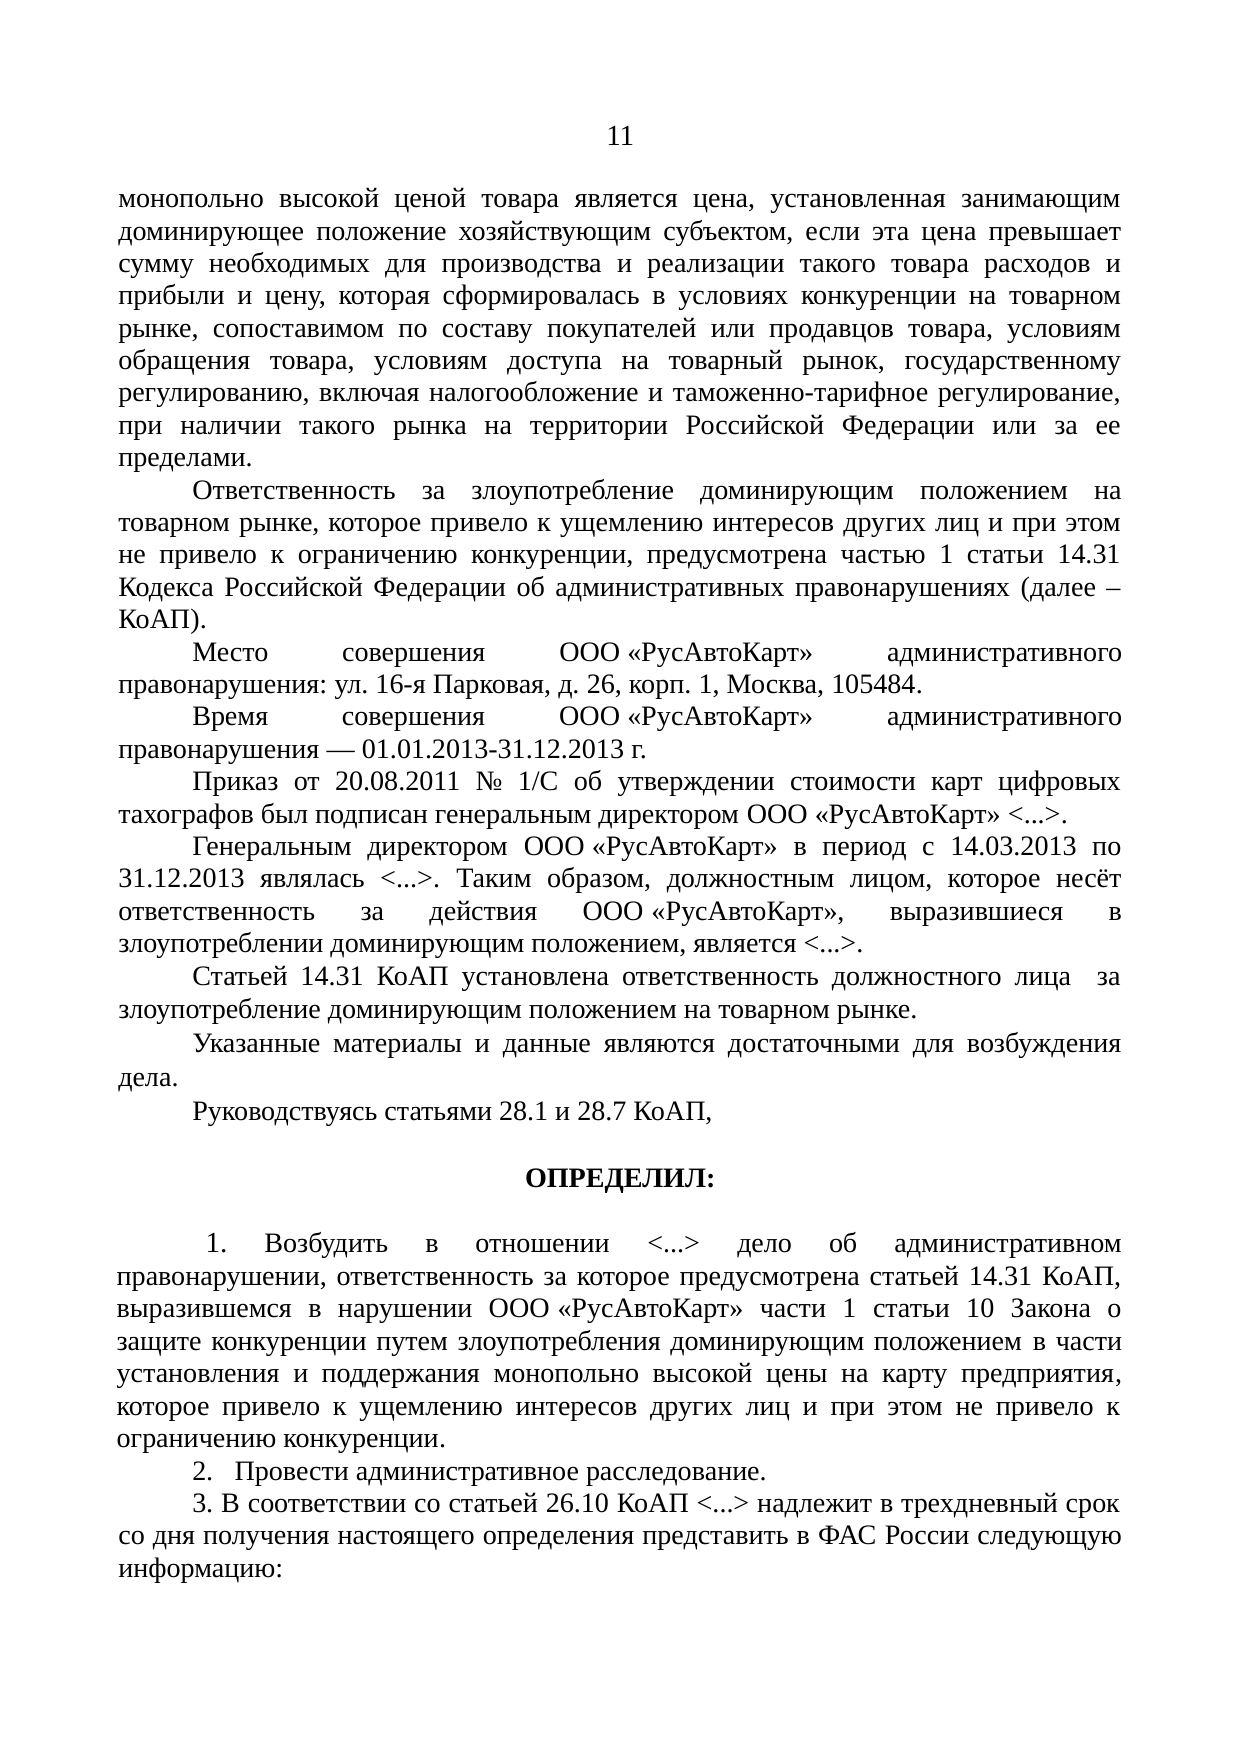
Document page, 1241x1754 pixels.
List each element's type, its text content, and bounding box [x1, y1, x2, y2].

text Генеральным директором ООО «РусАвтоКарт» в период с 14.03.2013 по 31.12.2013 являлась <...>. Таким образом, должностным лицом, которое несёт ответственность за действия ООО «РусАвтоКарт», выразившиеся в злоупотреблении доминирующим положением, является <...>. [118, 829, 1122, 959]
text Руководствуясь статьями 28.1 и 28.7 КоАП, [118, 1094, 1122, 1127]
text 3. В соответствии со статьей 26.10 КоАП <...> надлежит в трехдневный срок со дня получения настоящего определения представить в ФАС России следующую информацию: [118, 1486, 1122, 1583]
text монопольно высокой ценой товара является цена, установленная занимающим доминирующее положение хозяйствующим субъектом, если эта цена превышает сумму необходимых для производства и реализации такого товара расходов и прибыли и цену, которая сформировалась в условиях конкуренции на товарном рынке, сопоставимом по составу покупателей или продавцов товара, условиям обращения товара, условиям доступа на товарный рынок, государственному регулированию, включая налогообложение и таможенно-тарифное регулирование, при наличии такого рынка на территории Российской Федерации или за ее пределами. [118, 181, 1122, 473]
text 2. Провести административное расследование. [118, 1453, 1122, 1486]
text Ответственность за злоупотребление доминирующим положением на товарном рынке, которое привело к ущемлению интересов других лиц и при этом не привело к ограничению конкуренции, предусмотрена частью 1 статьи 14.31 Кодекса Российской Федерации об административных правонарушениях (далее – КоАП). [118, 473, 1122, 635]
text Указанные материалы и данные являются достаточными для возбуждения дела. [118, 1027, 1122, 1093]
text Приказ от 20.08.2011 № 1/С об утверждении стоимости карт цифровых тахографов был подписан генеральным директором ООО «РусАвтоКарт» <...>. [118, 764, 1122, 829]
text Статьей 14.31 КоАП установлена ответственность должностного лица за злоупотребление доминирующим положением на товарном рынке. [118, 959, 1122, 1025]
list Возбудить в отношении <...> дело об административном правонарушении, ответственность за которое предусмотрена статьей 14.31 КоАП, выразившемся в нарушении ООО «РусАвтоКарт» части 1 статьи 10 Закона о защите конкуренции путем злоупотребления доминирующим положением в части установления и поддержания монопольно высокой цены на карту предприятия, которое привело к ущемлению интересов других лиц и при этом не привело к ограничению конкуренции. [116, 1226, 1122, 1453]
text Место совершения ООО «РусАвтоКарт» административного правонарушения: ул. 16-я Парковая, д. 26, корп. 1, Москва, 105484. [118, 635, 1122, 699]
text Время совершения ООО «РусАвтоКарт» административного правонарушения — 01.01.2013-31.12.2013 г. [118, 699, 1122, 764]
text ОПРЕДЕЛИЛ: [118, 1161, 1122, 1193]
